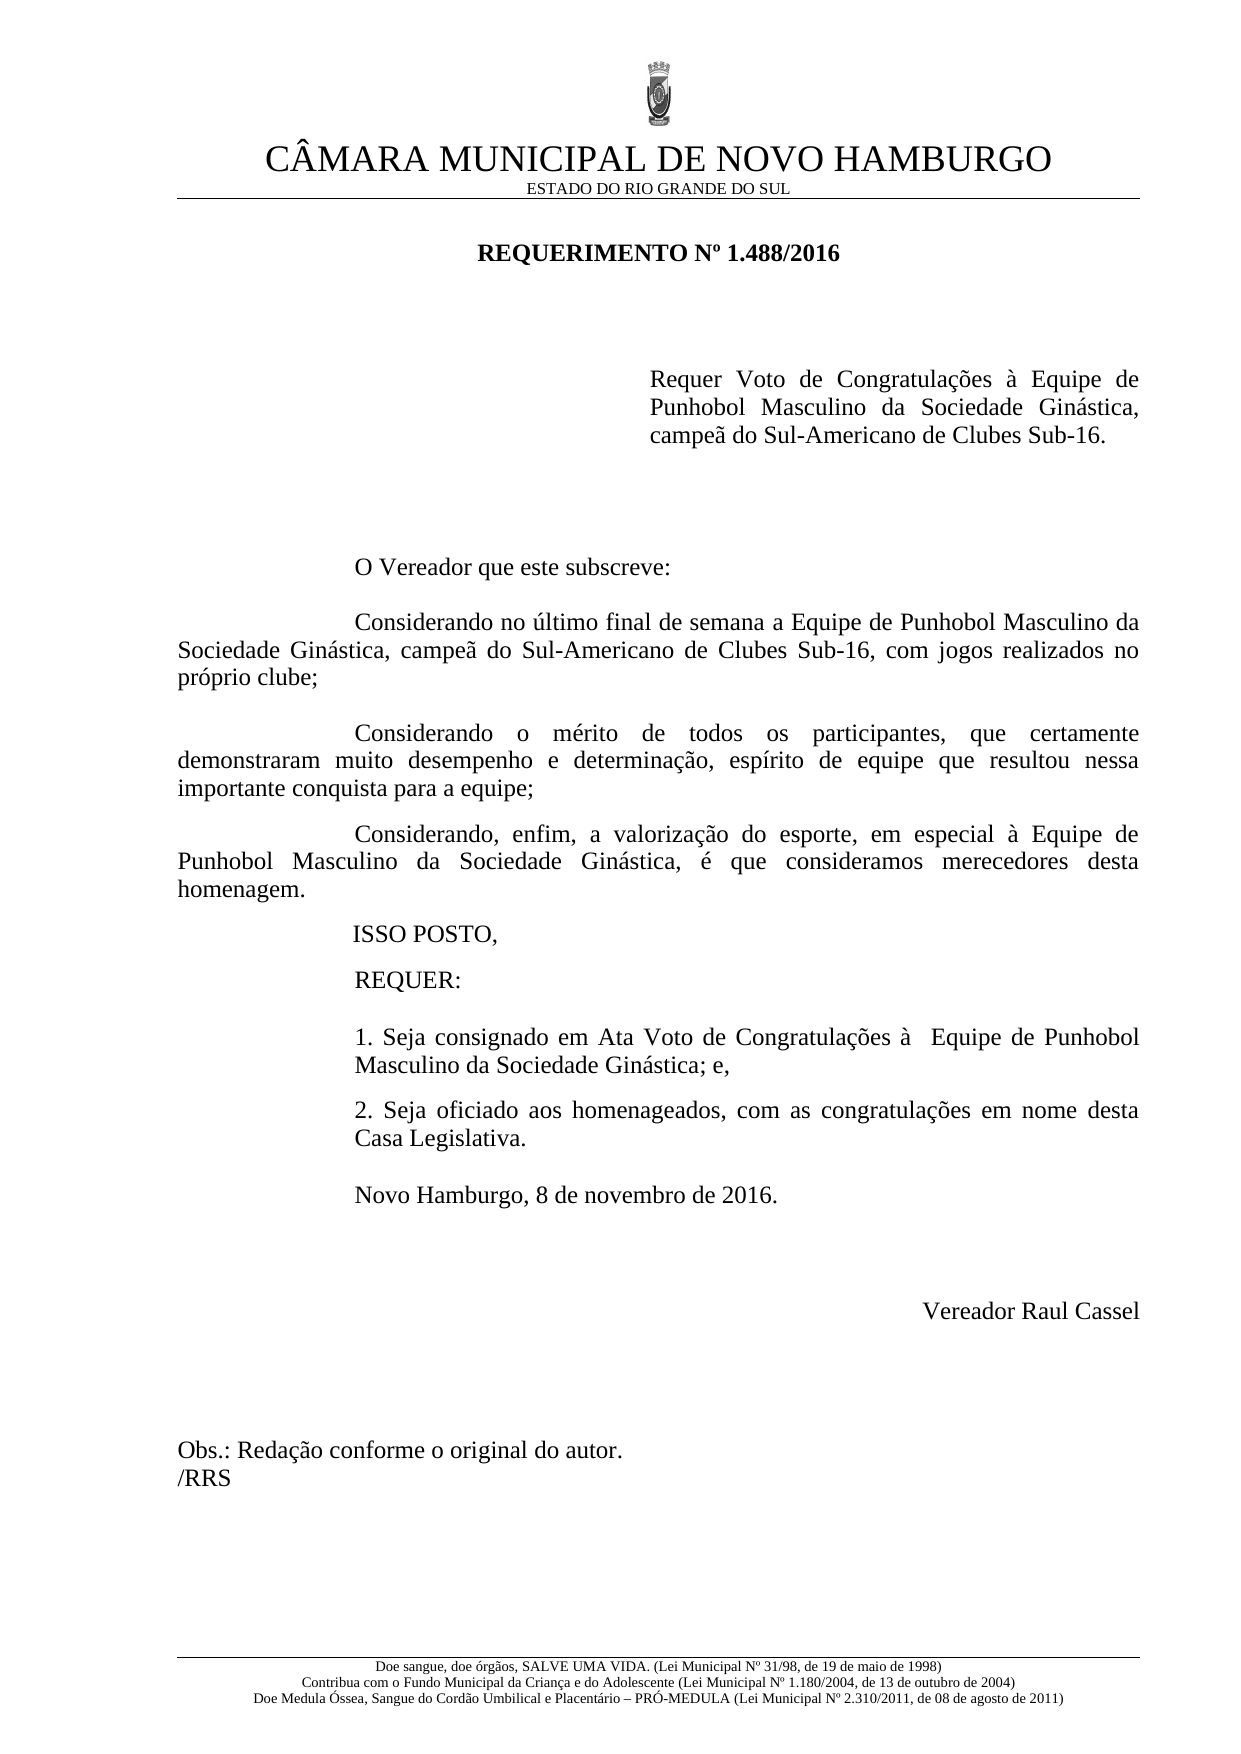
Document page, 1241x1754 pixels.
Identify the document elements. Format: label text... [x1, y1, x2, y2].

text Considerando o mérito de todos os participantes, que certamente demonstraram muito desempenho e determinação, espírito de equipe que resultou nessa importante conquista para a equipe; [177, 719, 1140, 802]
text O Vereador que este subscreve: [177, 553, 1140, 580]
text Obs.: Redação conforme o original do autor. [177, 1436, 1140, 1464]
title REQUERIMENTO Nº 1.488/2016 [177, 239, 1140, 266]
text REQUER: [177, 966, 1140, 994]
text Vereador Raul Cassel [177, 1297, 1140, 1325]
text 2. Seja oficiado aos homenageados, com as congratulações em nome desta Casa Legislativa. [354, 1096, 1140, 1152]
text Requer Voto de Congratulações à Equipe de Punhobol Masculino da Sociedade Ginástica, campeã do Sul-Americano de Clubes Sub-16. [649, 366, 1140, 449]
text 1. Seja consignado em Ata Voto de Congratulações à Equipe de Punhobol Masculino da Sociedade Ginástica; e, [354, 1023, 1140, 1079]
text /RRS [177, 1464, 1140, 1491]
text Considerando no último final de semana a Equipe de Punhobol Masculino da Sociedade Ginástica, campeã do Sul-Americano de Clubes Sub-16, com jogos realizados no próprio clube; [177, 608, 1140, 691]
text Considerando, enfim, a valorização do esporte, em especial à Equipe de Punhobol Masculino da Sociedade Ginástica, é que consideramos merecedores desta homenagem. [177, 820, 1140, 903]
text Novo Hamburgo, 8 de novembro de 2016. [177, 1181, 1140, 1209]
text ISSO POSTO, [352, 921, 1140, 948]
